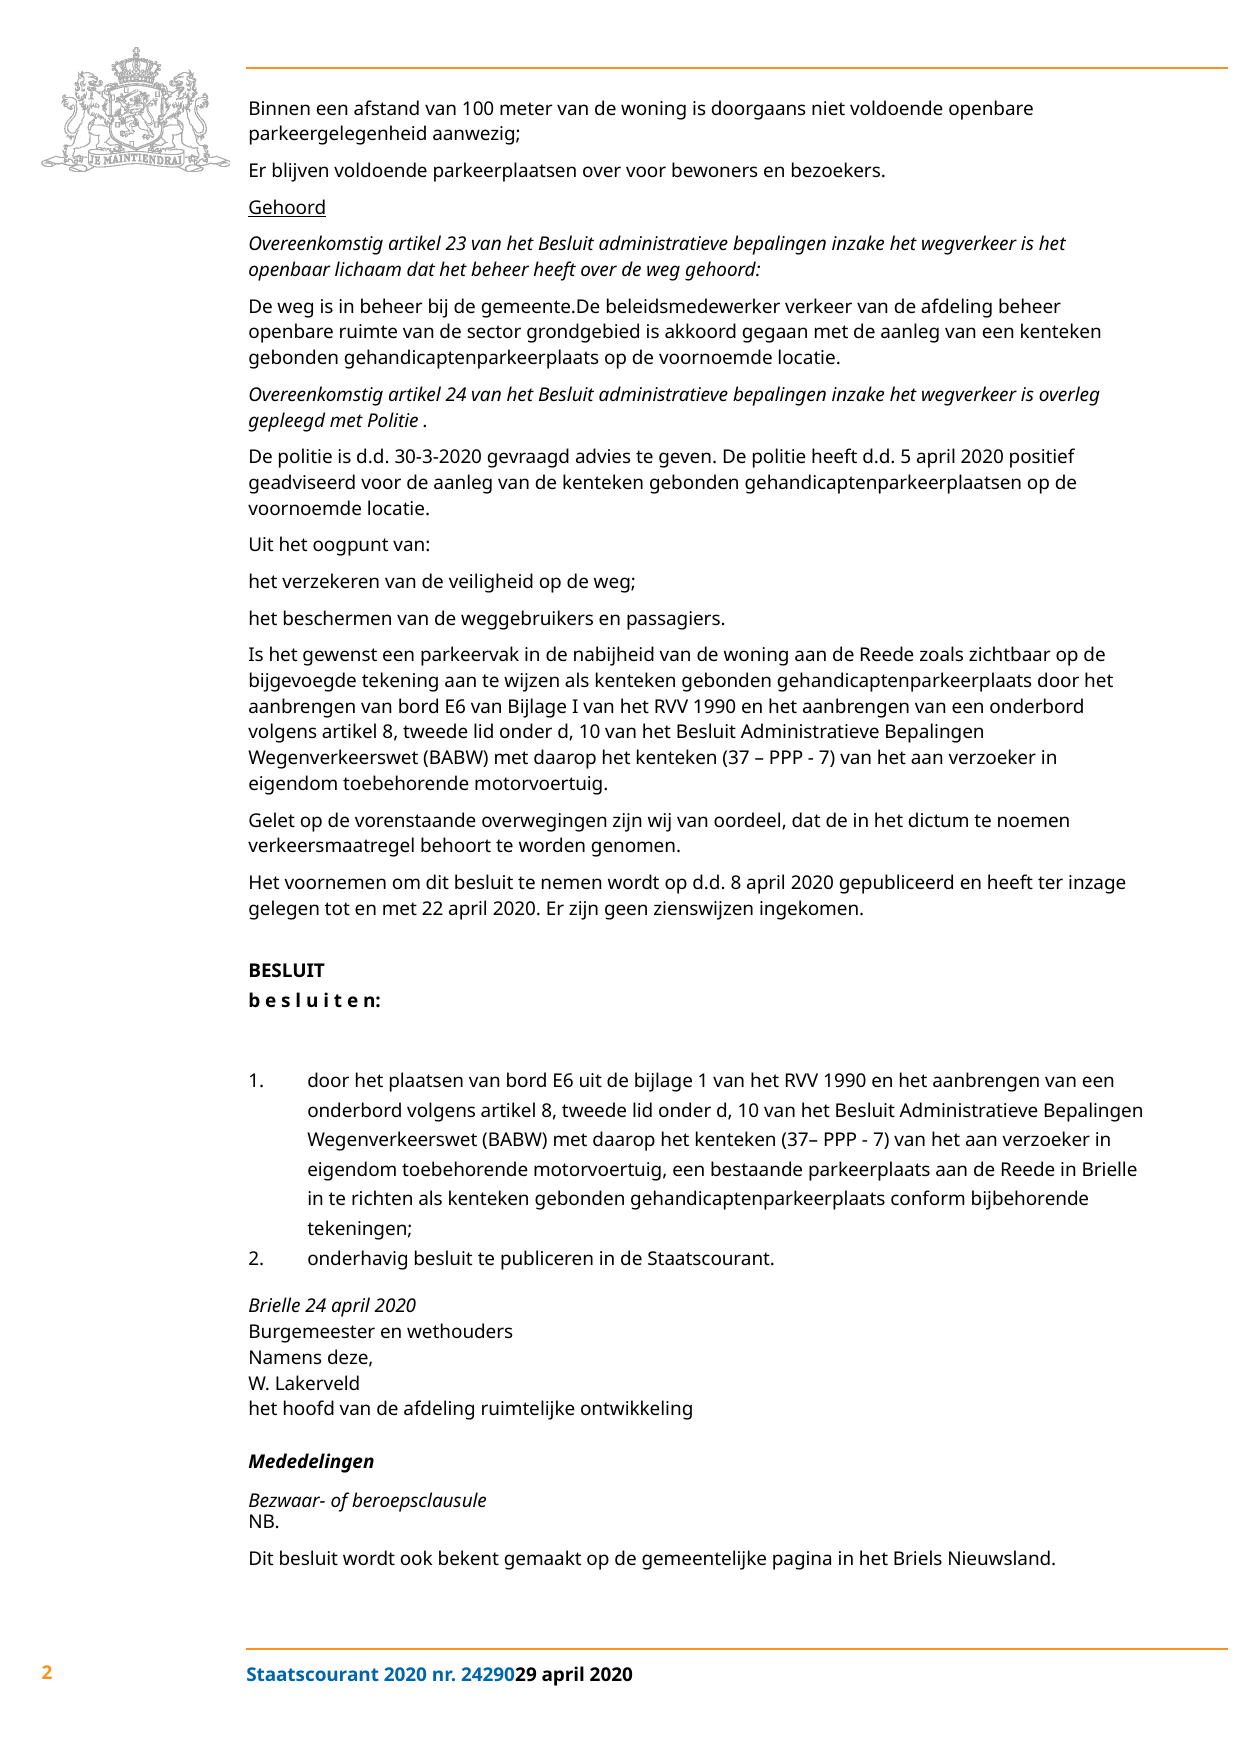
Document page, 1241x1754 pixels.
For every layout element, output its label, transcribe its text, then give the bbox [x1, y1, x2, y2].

text het beschermen van de weggebruikers en passagiers. [248, 605, 1152, 631]
text Gehoord [248, 194, 1152, 219]
picture [41, 47, 231, 172]
text het hoofd van de afdeling ruimtelijke ontwikkeling [248, 1396, 1152, 1421]
text Er blijven voldoende parkeerplaatsen over voor bewoners en bezoekers. [248, 157, 1152, 183]
list door het plaatsen van bord E6 uit de bijlage 1 van het RVV 1990 en het aanbrengen van een onderbord volgens artikel 8, tweede lid onder d, 10 van het Besluit Administratieve Bepalingen Wegenverkeerswet (BABW) met daarop het kenteken (37– PPP - 7) van het aan verzoeker in eigendom toebehorende motorvoertuig, een bestaande parkeerplaats aan de Reede in Brielle in te richten als kenteken gebonden gehandicaptenparkeerplaats conform bijbehorende tekeningen; [248, 1067, 1152, 1241]
text Het voornemen om dit besluit te nemen wordt op d.d. 8 april 2020 gepubliceerd en heeft ter inzage gelegen tot en met 22 april 2020. Er zijn geen zienswijzen ingekomen. [248, 869, 1152, 921]
text Namens deze, [248, 1344, 1152, 1370]
text Gelet op de vorenstaande overwegingen zijn wij van oordeel, dat de in het dictum te noemen verkeersmaatregel behoort te worden genomen. [248, 807, 1152, 858]
text De weg is in beheer bij de gemeente.De beleidsmedewerker verkeer van de afdeling beheer openbare ruimte van de sector grondgebied is akkoord gegaan met de aanleg van een kenteken gebonden gehandicaptenparkeerplaats op de voornoemde locatie. [248, 293, 1152, 370]
text Is het gewenst een parkeervak in de nabijheid van de woning aan de Reede zoals zichtbaar op de bijgevoegde tekening aan te wijzen als kenteken gebonden gehandicaptenparkeerplaats door het aanbrengen van bord E6 van Bijlage I van het RVV 1990 en het aanbrengen van een onderbord volgens artikel 8, tweede lid onder d, 10 van het Besluit Administratieve Bepalingen Wegenverkeerswet (BABW) met daarop het kenteken (37 – PPP - 7) van het aan verzoeker in eigendom toebehorende motorvoertuig. [248, 642, 1152, 796]
text Dit besluit wordt ook bekent gemaakt op de gemeentelijke pagina in het Briels Nieuwsland. [248, 1550, 1152, 1570]
text De politie is d.d. 30-3-2020 gevraagd advies te geven. De politie heeft d.d. 5 april 2020 positief geadviseerd voor de aanleg van de kenteken gebonden gehandicaptenparkeerplaatsen op de voornoemde locatie. [248, 443, 1152, 521]
text W. Lakerveld [248, 1370, 1152, 1396]
text b e s l u i t e n: [248, 987, 1152, 1013]
text NB. [248, 1513, 1152, 1533]
text Brielle 24 april 2020 [248, 1293, 1152, 1318]
text Mededelingen [248, 1448, 1152, 1474]
text Overeenkomstig artikel 24 van het Besluit administratieve bepalingen inzake het wegverkeer is overleg gepleegd met Politie . [248, 381, 1152, 432]
text Burgemeester en wethouders [248, 1318, 1152, 1344]
list onderhavig besluit te publiceren in de Staatscourant. [248, 1245, 1152, 1271]
text Bezwaar- of beroepsclausule [248, 1488, 1152, 1513]
text Uit het oogpunt van: [248, 532, 1152, 557]
text Overeenkomstig artikel 23 van het Besluit administratieve bepalingen inzake het wegverkeer is het openbaar lichaam dat het beheer heeft over de weg gehoord: [248, 231, 1152, 282]
text Binnen een afstand van 100 meter van de woning is doorgaans niet voldoende openbare parkeergelegenheid aanwezig; [248, 95, 1152, 146]
text BESLUIT [248, 958, 1152, 983]
text het verzekeren van de veiligheid op de weg; [248, 568, 1152, 594]
